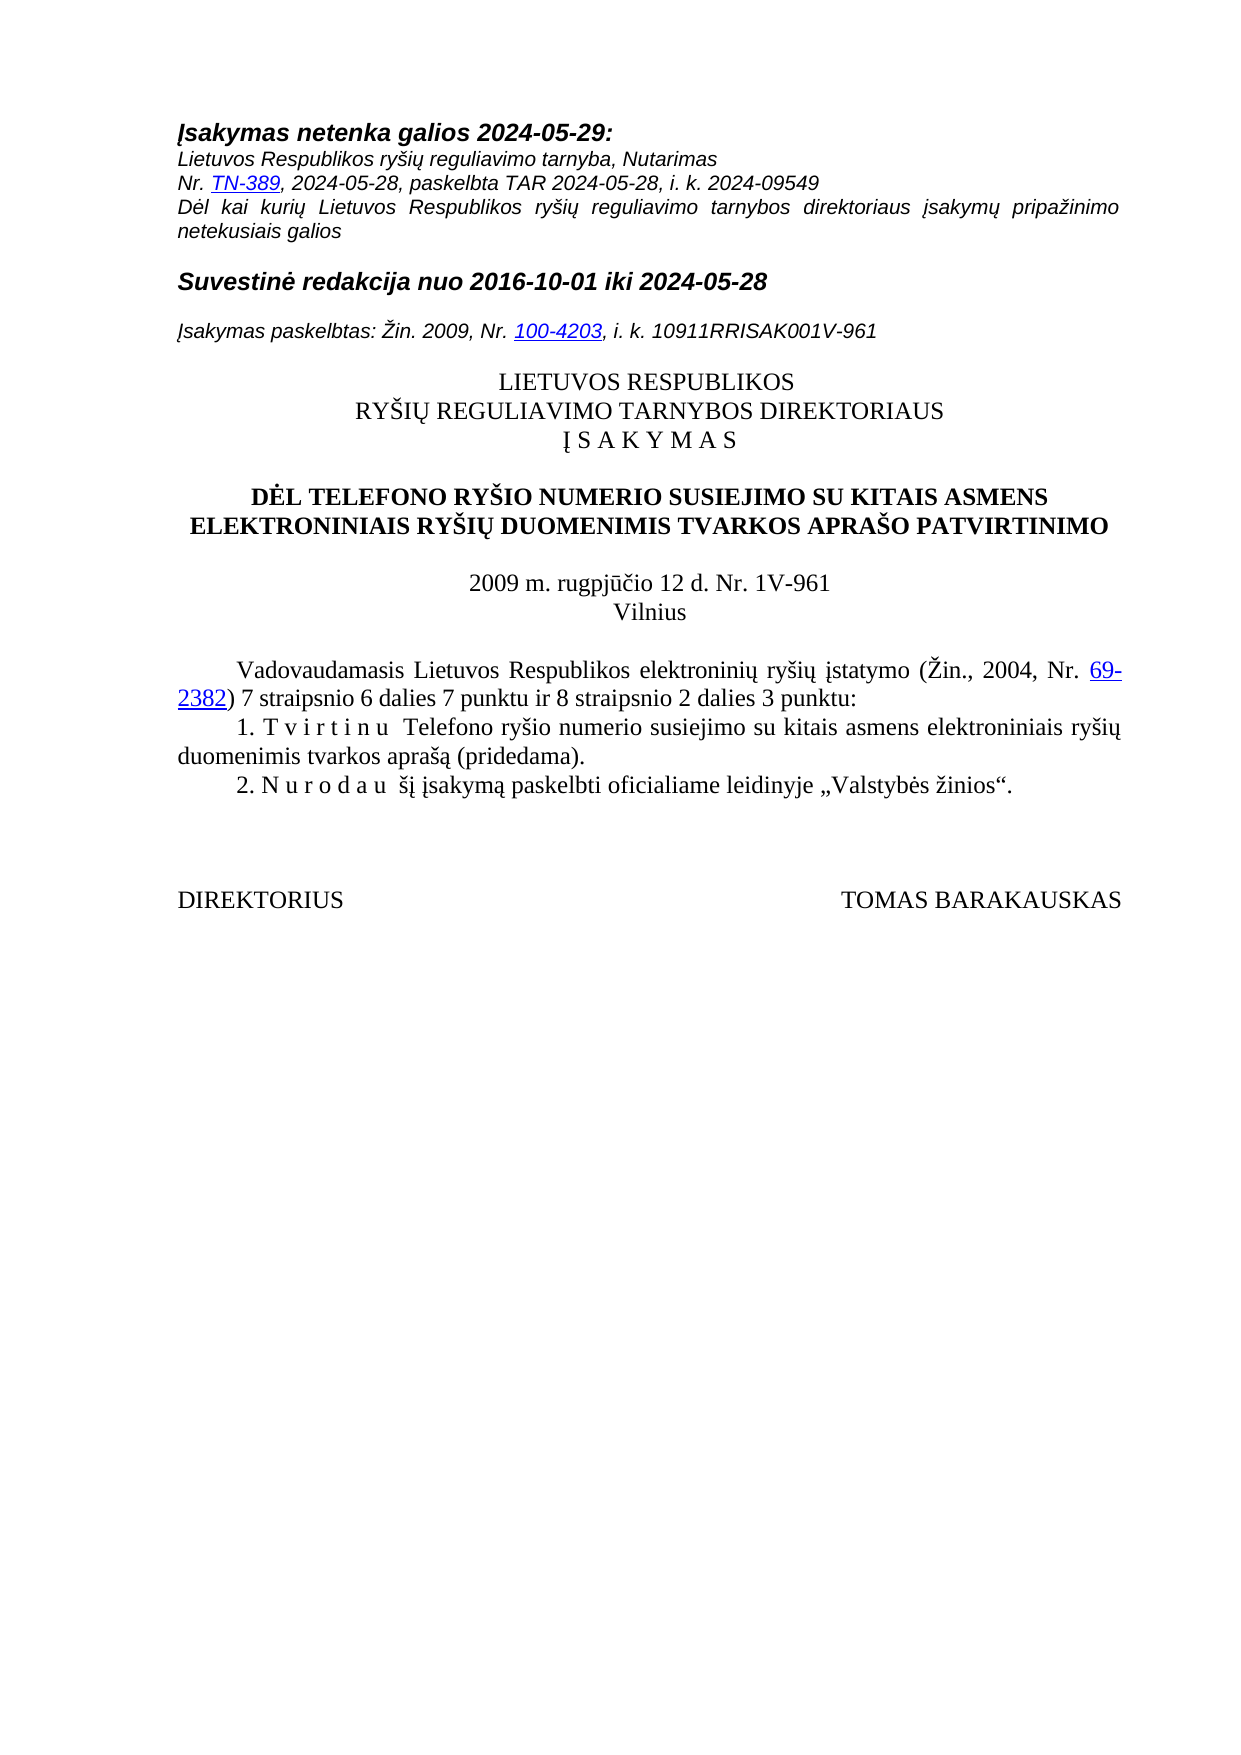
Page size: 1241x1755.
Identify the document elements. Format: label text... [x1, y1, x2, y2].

text DĖL TELEFONO RYŠIO NUMERIO SUSIEJIMO SU KITAIS ASMENS ELEKTRONINIAIS RYŠIŲ DUOMENIMIS TVARKOS APRAŠO PATVIRTINIMO [177, 482, 1122, 540]
text direktorius tomas barakauskas [177, 885, 1122, 913]
text Įsakymas netenka galios 2024-05-29: [177, 118, 1122, 147]
text ĮSAKYMAS [177, 425, 1122, 453]
text Lietuvos Respublikos ryšių reguliavimo tarnyba, Nutarimas [177, 147, 1122, 171]
text 2009 m. rugpjūčio 12 d. Nr. 1V-961 [177, 568, 1122, 597]
text 2. Nurodau šį įsakymą paskelbti oficialiame leidinyje „Valstybės žinios“. [177, 770, 1122, 798]
text 1. Tvirtinu Telefono ryšio numerio susiejimo su kitais asmens elektroniniais ryšių duomenimis tvarkos aprašą (pridedama). [177, 712, 1122, 770]
text Vilnius [177, 597, 1122, 626]
text Nr. TN-389, 2024-05-28, paskelbta TAR 2024-05-28, i. k. 2024-09549 [177, 171, 1122, 195]
text Suvestinė redakcija nuo 2016-10-01 iki 2024-05-28 [177, 267, 1122, 295]
text RYŠIŲ REGULIAVIMO TARNYBOS DIREKTORIAUS [177, 396, 1122, 425]
text Dėl kai kurių Lietuvos Respublikos ryšių reguliavimo tarnybos direktoriaus įsakymų pripažinimo netekusiais galios [177, 195, 1122, 243]
text Įsakymas paskelbtas: Žin. 2009, Nr. 100-4203, i. k. 10911RRISAK001V-961 [177, 319, 1122, 343]
text LIETUVOS RESPUBLIKOS [177, 367, 1122, 396]
text Vadovaudamasis Lietuvos Respublikos elektroninių ryšių įstatymo (Žin., 2004, Nr. 69-2382) 7 straipsnio 6 dalies 7 punktu ir 8 straipsnio 2 dalies 3 punktu: [177, 655, 1122, 712]
